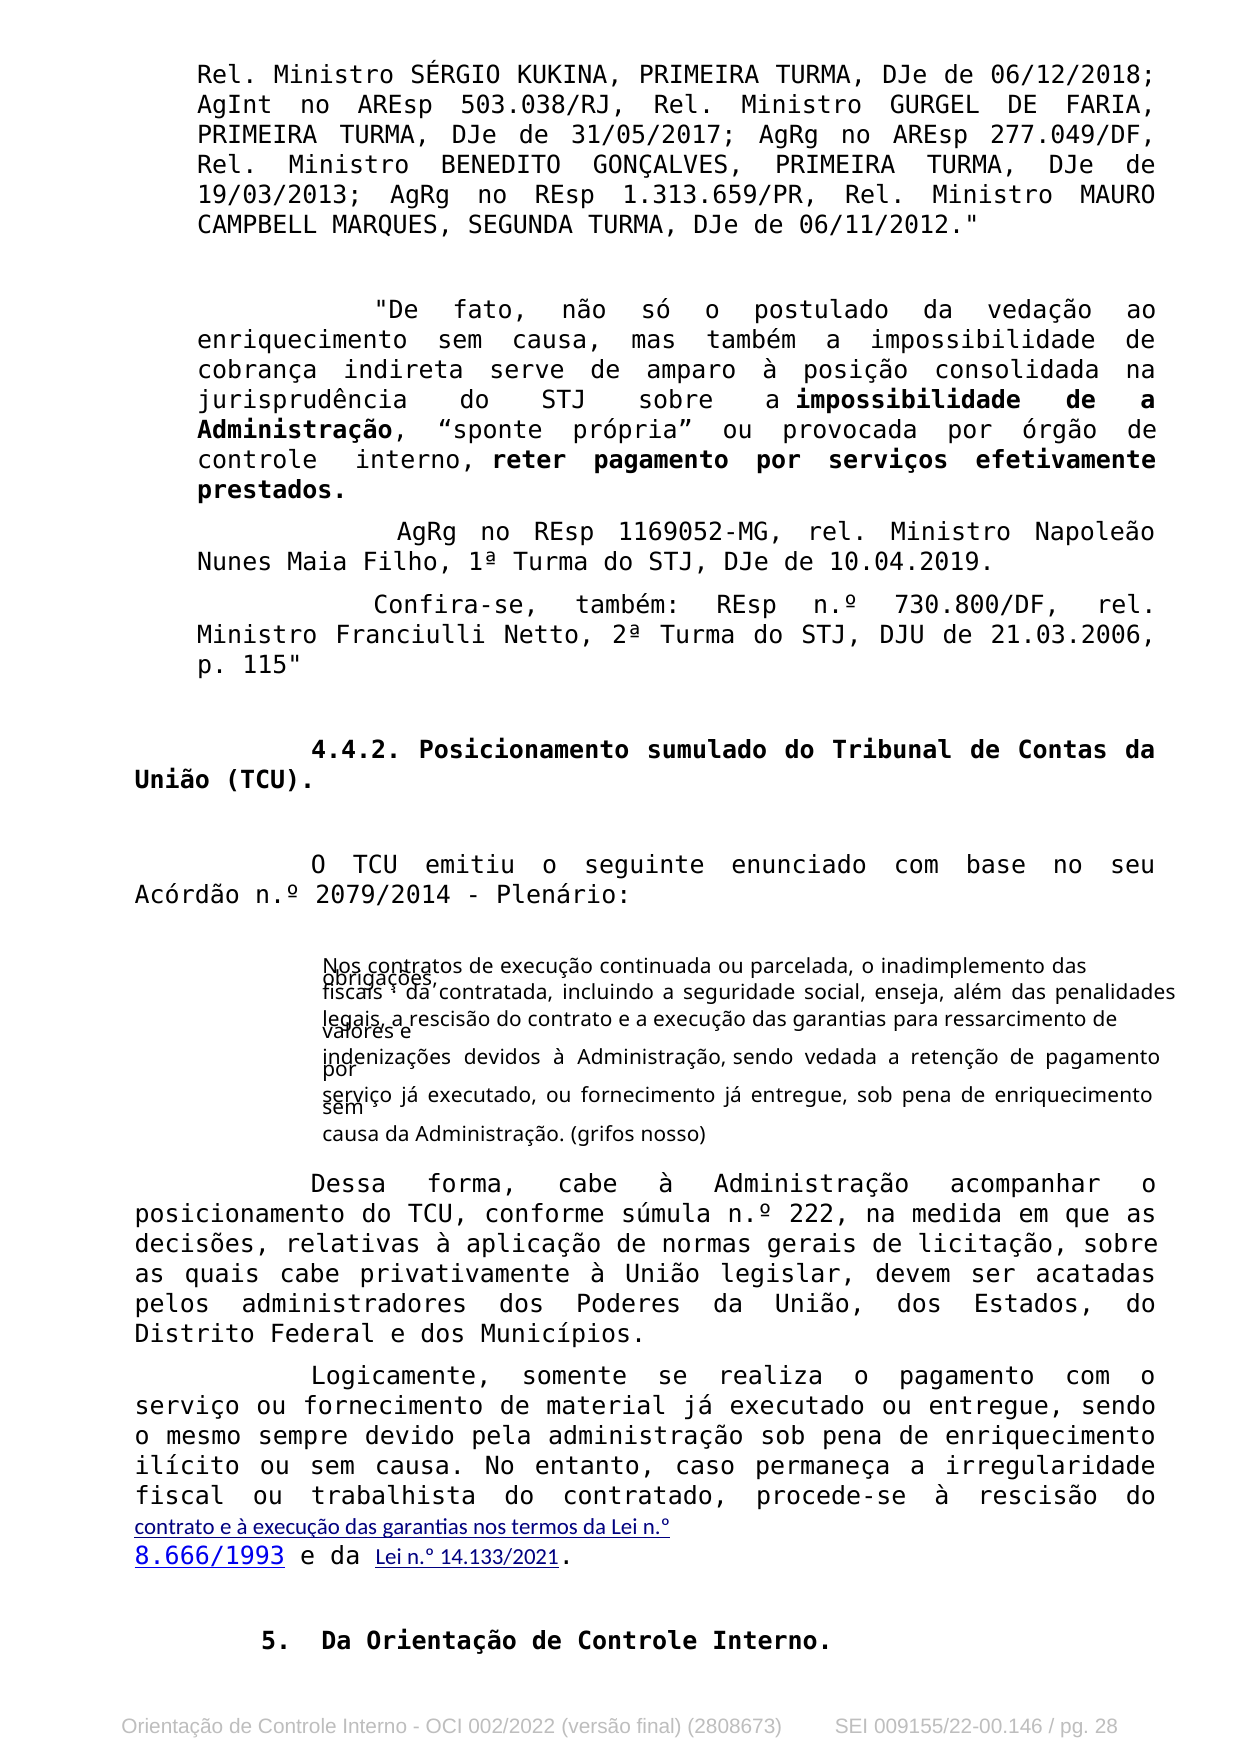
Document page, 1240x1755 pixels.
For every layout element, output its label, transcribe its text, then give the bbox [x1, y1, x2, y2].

text Nunes Maia Filho, 1ª Turma do STJ, DJe de 10.04.2019. [197, 547, 1179, 577]
text Confira-se, também: REsp n.º 730.800/DF, rel. [373, 590, 1180, 619]
text fiscais · da contratada, incluindo a seguridade social, enseja, além das penalidades [716, 990, 923, 1002]
text 8.666/1993 e da Lei n.º 14.133/2021. [134, 1542, 699, 1571]
text legais, a rescisão do contrato e a execução das garantias para ressarcimento de valores e [322, 1016, 1193, 1041]
text serviço já executado, ou fornecimento já entregue, sob pena de enriquecimento sem [322, 1093, 1193, 1117]
text controle interno, reter pagamento por serviços efetivamente [197, 445, 1180, 474]
text fiscais · da contratada, incluindo a seguridade social, enseja, além das penalidades [322, 990, 714, 1002]
text causa da Administração. (grifos nosso) [322, 1131, 529, 1143]
text decisões, relativas à aplicação de normas gerais de licitação, sobre [134, 1229, 1182, 1258]
text posicionamento do TCU, conforme súmula n.º 222, na medida em que as [134, 1199, 1182, 1228]
text ilícito ou sem causa. No entanto, caso permaneça a irregularidade [134, 1452, 1180, 1481]
text as quais cabe privativamente à União legislar, devem ser acatadas [134, 1259, 1182, 1288]
text Orientação de Controle Interno - OCI 002/2022 (versão final) (2808673) [121, 1714, 807, 1738]
text causa da Administração. (grifos nosso) [588, 1131, 703, 1143]
text 5. Da Orientação de Controle Interno. [261, 1627, 857, 1656]
text serviço ou fornecimento de material já executado ou entregue, sendo [134, 1392, 1180, 1421]
text PRIMEIRA TURMA, DJe de 31/05/2017; AgRg no AREsp 277.049/DF, [197, 120, 1179, 149]
text cobrança indireta serve de amparo à posição consolidada na [197, 355, 1180, 384]
text 4.4.2. Posicionamento sumulado do Tribunal de Contas da [311, 735, 1179, 764]
text jurisprudência do STJ sobre a impossibilidade de a [197, 385, 1180, 414]
text Administração, “sponte própria” ou provocada por órgão de [197, 415, 1180, 444]
text Rel. Ministro SÉRGIO KUKINA, PRIMEIRA TURMA, DJe de 06/12/2018; [197, 60, 1179, 89]
text enriquecimento sem causa, mas também a impossibilidade de [197, 325, 1180, 354]
text AgInt no AREsp 503.038/RJ, Rel. Ministro GURGEL DE FARIA, [197, 90, 1179, 119]
text CAMPBELL MARQUES, SEGUNDA TURMA, DJe de 06/11/2012." [197, 210, 1004, 239]
text Logicamente, somente se realiza o pagamento com o [311, 1362, 1180, 1391]
text Distrito Federal e dos Municípios. [134, 1319, 1182, 1348]
text fiscal ou trabalhista do contratado, procede-se à rescisão do [134, 1482, 1180, 1511]
text p. 115" [197, 650, 1180, 679]
text o mesmo sempre devido pela administração sob pena de enriquecimento [134, 1422, 1180, 1451]
text Dessa forma, cabe à Administração acompanhar o [311, 1169, 1182, 1198]
text pelos administradores dos Poderes da União, dos Estados, do [134, 1289, 1182, 1318]
text Acórdão n.º 2079/2014 - Plenário: [134, 880, 1179, 909]
text SEI 009155/22-00.146 / pg. 28 [834, 1714, 1143, 1738]
text prestados. [197, 475, 1180, 504]
text Ministro Franciulli Netto, 2ª Turma do STJ, DJU de 21.03.2006, [197, 620, 1180, 649]
text AgRg no REsp 1169052-MG, rel. Ministro Napoleão [397, 517, 1179, 547]
text "De fato, não só o postulado da vedação ao [373, 295, 1180, 324]
text contrato e à execução das garantias nos termos da Lei n.º [134, 1512, 1180, 1541]
text causa da Administração. (grifos nosso) [703, 1131, 1193, 1143]
text Rel. Ministro BENEDITO GONÇALVES, PRIMEIRA TURMA, DJe de [197, 150, 1179, 179]
text indenizações devidos à Administração, sendo vedada a retenção de pagamento por [322, 1055, 1193, 1079]
text Nos contratos de execução continuada ou parcelada, o inadimplemento das obrigações, [322, 964, 1192, 988]
text União (TCU). [134, 765, 340, 794]
text 19/03/2013; AgRg no REsp 1.313.659/PR, Rel. Ministro MAURO [197, 180, 1179, 209]
text O TCU emitiu o seguinte enunciado com base no seu [311, 850, 1179, 879]
